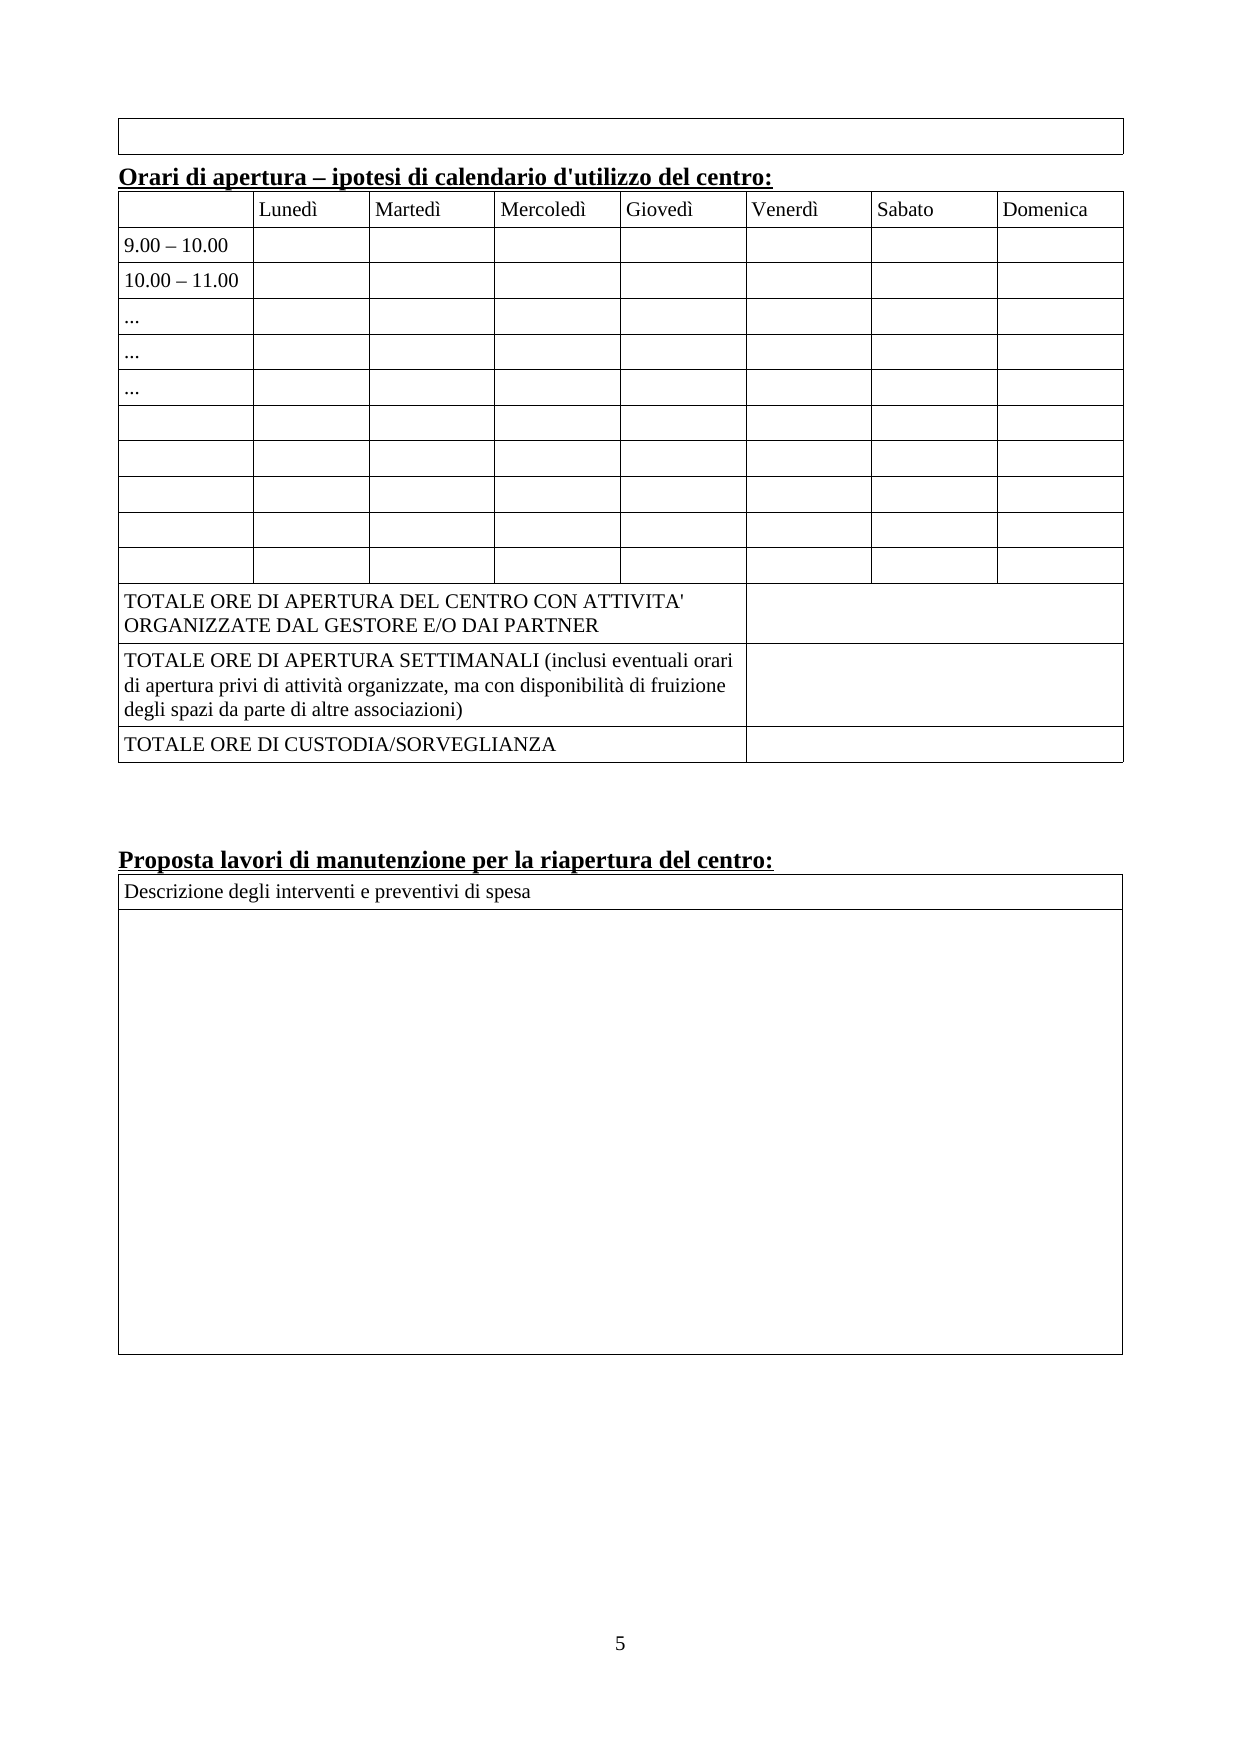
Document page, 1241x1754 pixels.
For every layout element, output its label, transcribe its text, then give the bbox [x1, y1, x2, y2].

table_cell [747, 263, 871, 298]
table_cell [747, 548, 871, 583]
table_header Martedì [370, 192, 494, 227]
table_cell [495, 263, 620, 298]
table_cell [747, 370, 871, 405]
table_cell [747, 727, 1123, 762]
table_cell [254, 513, 369, 547]
table_cell ... [119, 370, 253, 405]
table_cell [872, 370, 997, 405]
table_cell [254, 263, 369, 298]
table_cell [621, 299, 746, 333]
table_cell [370, 441, 494, 476]
table_cell [495, 441, 620, 476]
table_cell [254, 228, 369, 262]
table_cell [998, 370, 1123, 405]
table_cell [254, 299, 369, 333]
table_cell [621, 228, 746, 262]
table_cell [747, 335, 871, 369]
table_cell [119, 513, 253, 547]
table_cell [254, 335, 369, 369]
table_cell [495, 513, 620, 547]
table_cell [747, 406, 871, 440]
table_cell TOTALE ORE DI APERTURA DEL CENTRO CON ATTIVITA' ORGANIZZATE DAL GESTORE E/O DAI PARTNER [119, 584, 746, 643]
table_cell 9.00 – 10.00 [119, 228, 253, 262]
table_cell [747, 441, 871, 476]
table_cell [872, 406, 997, 440]
table_cell [119, 119, 1123, 154]
text Orari di apertura – ipotesi di calendario d'utilizzo del centro: [118, 155, 1122, 191]
table_cell [621, 263, 746, 298]
table_cell [998, 335, 1123, 369]
table_cell [621, 513, 746, 547]
table_cell [370, 548, 494, 583]
table_cell [998, 477, 1123, 512]
table_cell ... [119, 299, 253, 333]
table_cell [370, 370, 494, 405]
table_cell [998, 263, 1123, 298]
table_cell TOTALE ORE DI CUSTODIA/SORVEGLIANZA [119, 727, 746, 762]
table_cell [998, 548, 1123, 583]
table_cell [872, 228, 997, 262]
table_cell [254, 548, 369, 583]
table_cell [254, 477, 369, 512]
table_cell [998, 513, 1123, 547]
table_cell [747, 644, 1123, 726]
text Proposta lavori di manutenzione per la riapertura del centro: [118, 836, 1122, 874]
table_cell [370, 228, 494, 262]
table_cell [495, 477, 620, 512]
table_cell [370, 477, 494, 512]
table_cell [872, 299, 997, 333]
table_header Descrizione degli interventi e preventivi di spesa [119, 875, 1122, 909]
table_cell [747, 228, 871, 262]
table_header Giovedì [621, 192, 746, 227]
table_cell [119, 441, 253, 476]
table_header Mercoledì [495, 192, 620, 227]
table_cell [872, 441, 997, 476]
table_header Lunedì [254, 192, 369, 227]
table_cell [998, 406, 1123, 440]
table_header Sabato [872, 192, 997, 227]
table_cell [872, 263, 997, 298]
table_header Domenica [998, 192, 1123, 227]
table_cell [747, 477, 871, 512]
table_cell [495, 335, 620, 369]
table_cell [119, 477, 253, 512]
table_cell [621, 406, 746, 440]
table_cell [621, 335, 746, 369]
table_cell ... [119, 335, 253, 369]
table_cell [872, 548, 997, 583]
table_cell [872, 335, 997, 369]
table_cell [370, 299, 494, 333]
table_cell TOTALE ORE DI APERTURA SETTIMANALI (inclusi eventuali orari di apertura privi di attività organizzate, ma con disponibilità di fruizione degli spazi da parte di altre associazioni) [119, 644, 746, 726]
table_cell [621, 370, 746, 405]
table_header Venerdì [747, 192, 871, 227]
table_cell [998, 228, 1123, 262]
table_cell [370, 263, 494, 298]
table_cell [119, 548, 253, 583]
table_cell [872, 477, 997, 512]
table_cell [254, 441, 369, 476]
table_cell [254, 370, 369, 405]
table_cell [621, 548, 746, 583]
table_cell [370, 513, 494, 547]
table_cell [370, 335, 494, 369]
table_cell [119, 910, 1122, 1354]
table_cell [747, 584, 1123, 643]
table_cell [998, 441, 1123, 476]
table_cell 10.00 – 11.00 [119, 263, 253, 298]
table_cell [495, 548, 620, 583]
table_cell [621, 441, 746, 476]
table_cell [495, 228, 620, 262]
table_cell [495, 370, 620, 405]
table_cell [119, 406, 253, 440]
table_cell [495, 299, 620, 333]
table_cell [998, 299, 1123, 333]
table_header [119, 192, 253, 227]
table_cell [747, 299, 871, 333]
table_cell [872, 513, 997, 547]
table_cell [747, 513, 871, 547]
table_cell [621, 477, 746, 512]
table_cell [495, 406, 620, 440]
table_cell [254, 406, 369, 440]
table_cell [370, 406, 494, 440]
